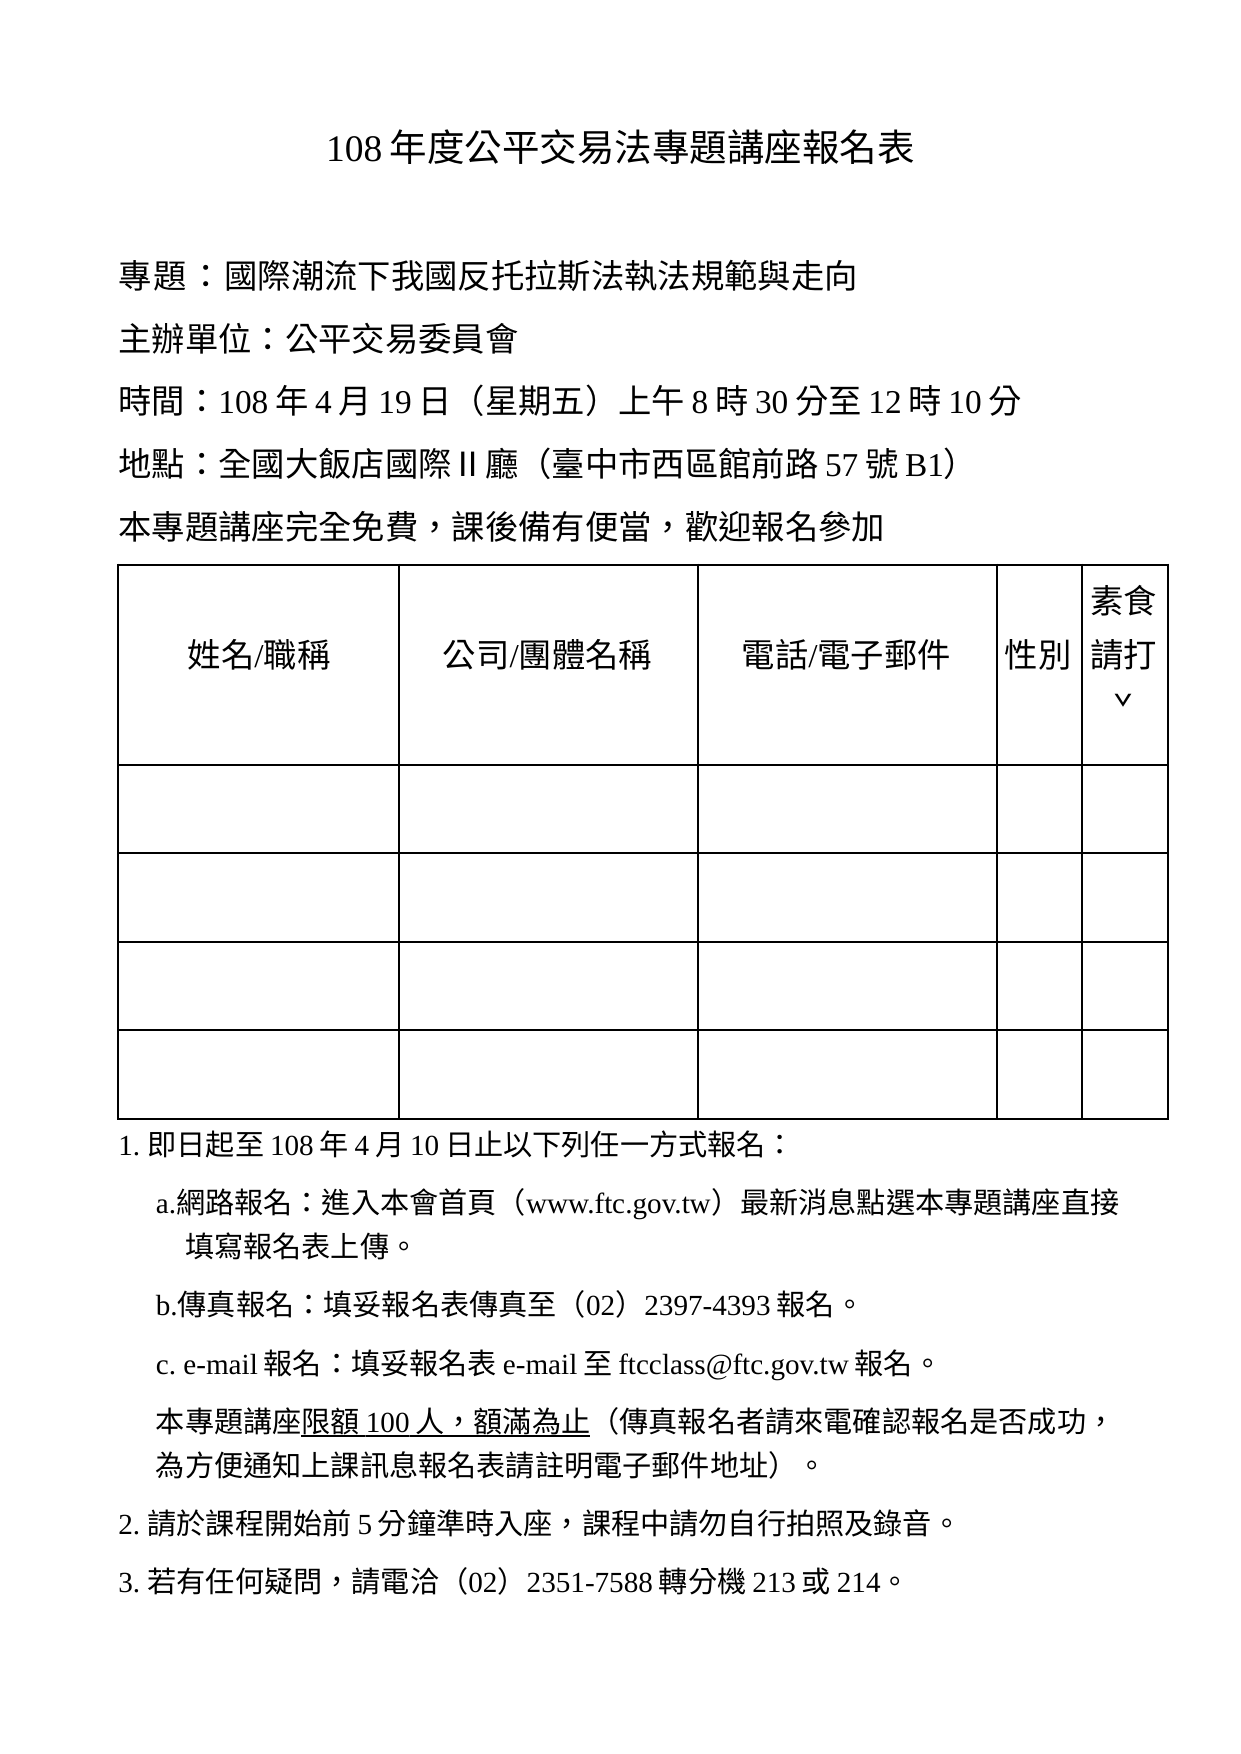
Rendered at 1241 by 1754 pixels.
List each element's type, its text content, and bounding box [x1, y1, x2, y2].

table_cell [699, 854, 996, 941]
text 2. 請於課程開始前5分鐘準時入座，課程中請勿自行拍照及錄音。 [118, 1499, 1122, 1543]
text a.網路報名：進入本會首頁（www.ftc.gov.tw）最新消息點選本專題講座直接填寫報名表上傳。 [156, 1178, 1122, 1266]
table_cell [119, 766, 398, 852]
table_header 素食請打ˇ [1083, 566, 1167, 763]
text 主辦單位：公平交易委員會 [118, 312, 1122, 361]
text 時間：108年4月19日（星期五）上午8時30分至12時10分 [118, 375, 1122, 423]
table_cell [119, 1031, 398, 1118]
table_header 性別 [998, 566, 1081, 763]
table_cell [998, 854, 1081, 941]
table_cell [1083, 1031, 1167, 1118]
table_cell [400, 1031, 697, 1118]
text 本專題講座限額100人，額滿為止（傳真報名者請來電確認報名是否成功，為方便通知上課訊息報名表請註明電子郵件地址）。 [156, 1397, 1122, 1485]
text 1. 即日起至108年4月10日止以下列任一方式報名： [118, 1120, 1122, 1164]
table_cell [998, 766, 1081, 852]
table_cell [699, 1031, 996, 1118]
table_header 姓名/職稱 [119, 566, 398, 763]
table_header 電話/電子郵件 [699, 566, 996, 763]
table_cell [1083, 766, 1167, 852]
table_cell [699, 943, 996, 1029]
text 3. 若有任何疑問，請電洽（02）2351-7588轉分機213或214。 [118, 1558, 1122, 1601]
table_cell [119, 943, 398, 1029]
table_header 公司/團體名稱 [400, 566, 697, 763]
table_cell [998, 943, 1081, 1029]
text 地點：全國大飯店國際Ⅱ廳（臺中市西區館前路57號B1） [118, 438, 1122, 486]
table_cell [400, 854, 697, 941]
table_cell [119, 854, 398, 941]
table_cell [400, 766, 697, 852]
table_cell [1083, 854, 1167, 941]
table_cell [699, 766, 996, 852]
table_cell [400, 943, 697, 1029]
text 本專題講座完全免費，課後備有便當，歡迎報名參加 [118, 501, 1122, 549]
table_cell [998, 1031, 1081, 1118]
text 108年度公平交易法專題講座報名表 [118, 118, 1122, 172]
text 專題：國際潮流下我國反托拉斯法執法規範與走向 [118, 249, 1122, 298]
text b.傳真報名：填妥報名表傳真至（02）2397-4393報名。 [156, 1281, 1122, 1324]
table_cell [1083, 943, 1167, 1029]
text c. e-mail報名：填妥報名表e-mail至ftcclass@ftc.gov.tw報名。 [156, 1339, 1122, 1383]
